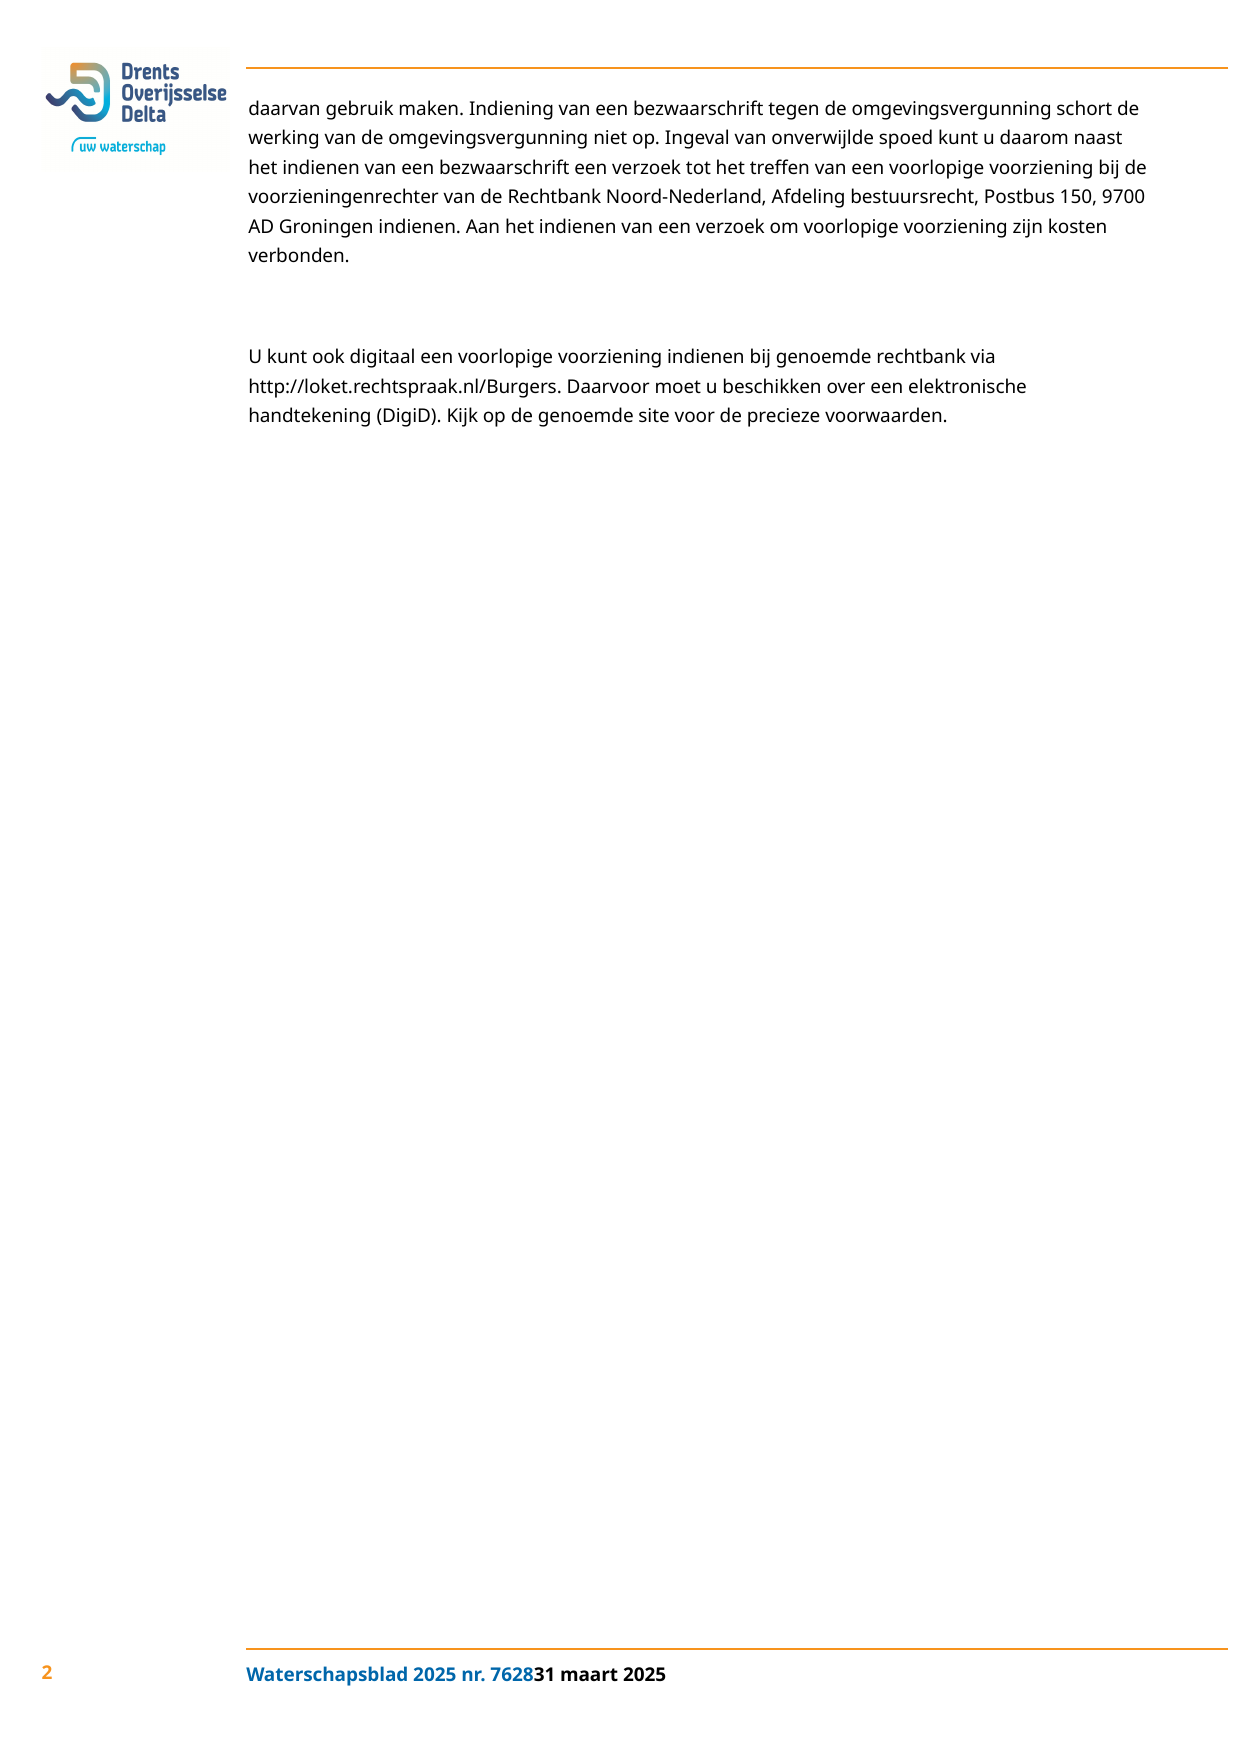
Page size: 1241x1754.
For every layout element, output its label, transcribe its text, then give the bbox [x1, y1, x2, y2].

text U kunt ook digitaal een voorlopige voorziening indienen bij genoemde rechtbank via http://loket.rechtspraak.nl/Burgers. Daarvoor moet u beschikken over een elektronische handtekening (DigiD). Kijk op de genoemde site voor de precieze voorwaarden. [248, 343, 1152, 428]
text daarvan gebruik maken. Indiening van een bezwaarschrift tegen de omgevingsvergunning schort de werking van de omgevingsvergunning niet op. Ingeval van onverwijlde spoed kunt u daarom naast het indienen van een bezwaarschrift een verzoek tot het treffen van een voorlopige voorziening bij de voorzieningenrechter van de Rechtbank Noord-Nederland, Afdeling bestuursrecht, Postbus 150, 9700 AD Groningen indienen. Aan het indienen van een verzoek om voorlopige voorziening zijn kosten verbonden. [248, 95, 1152, 268]
picture [41, 47, 231, 172]
